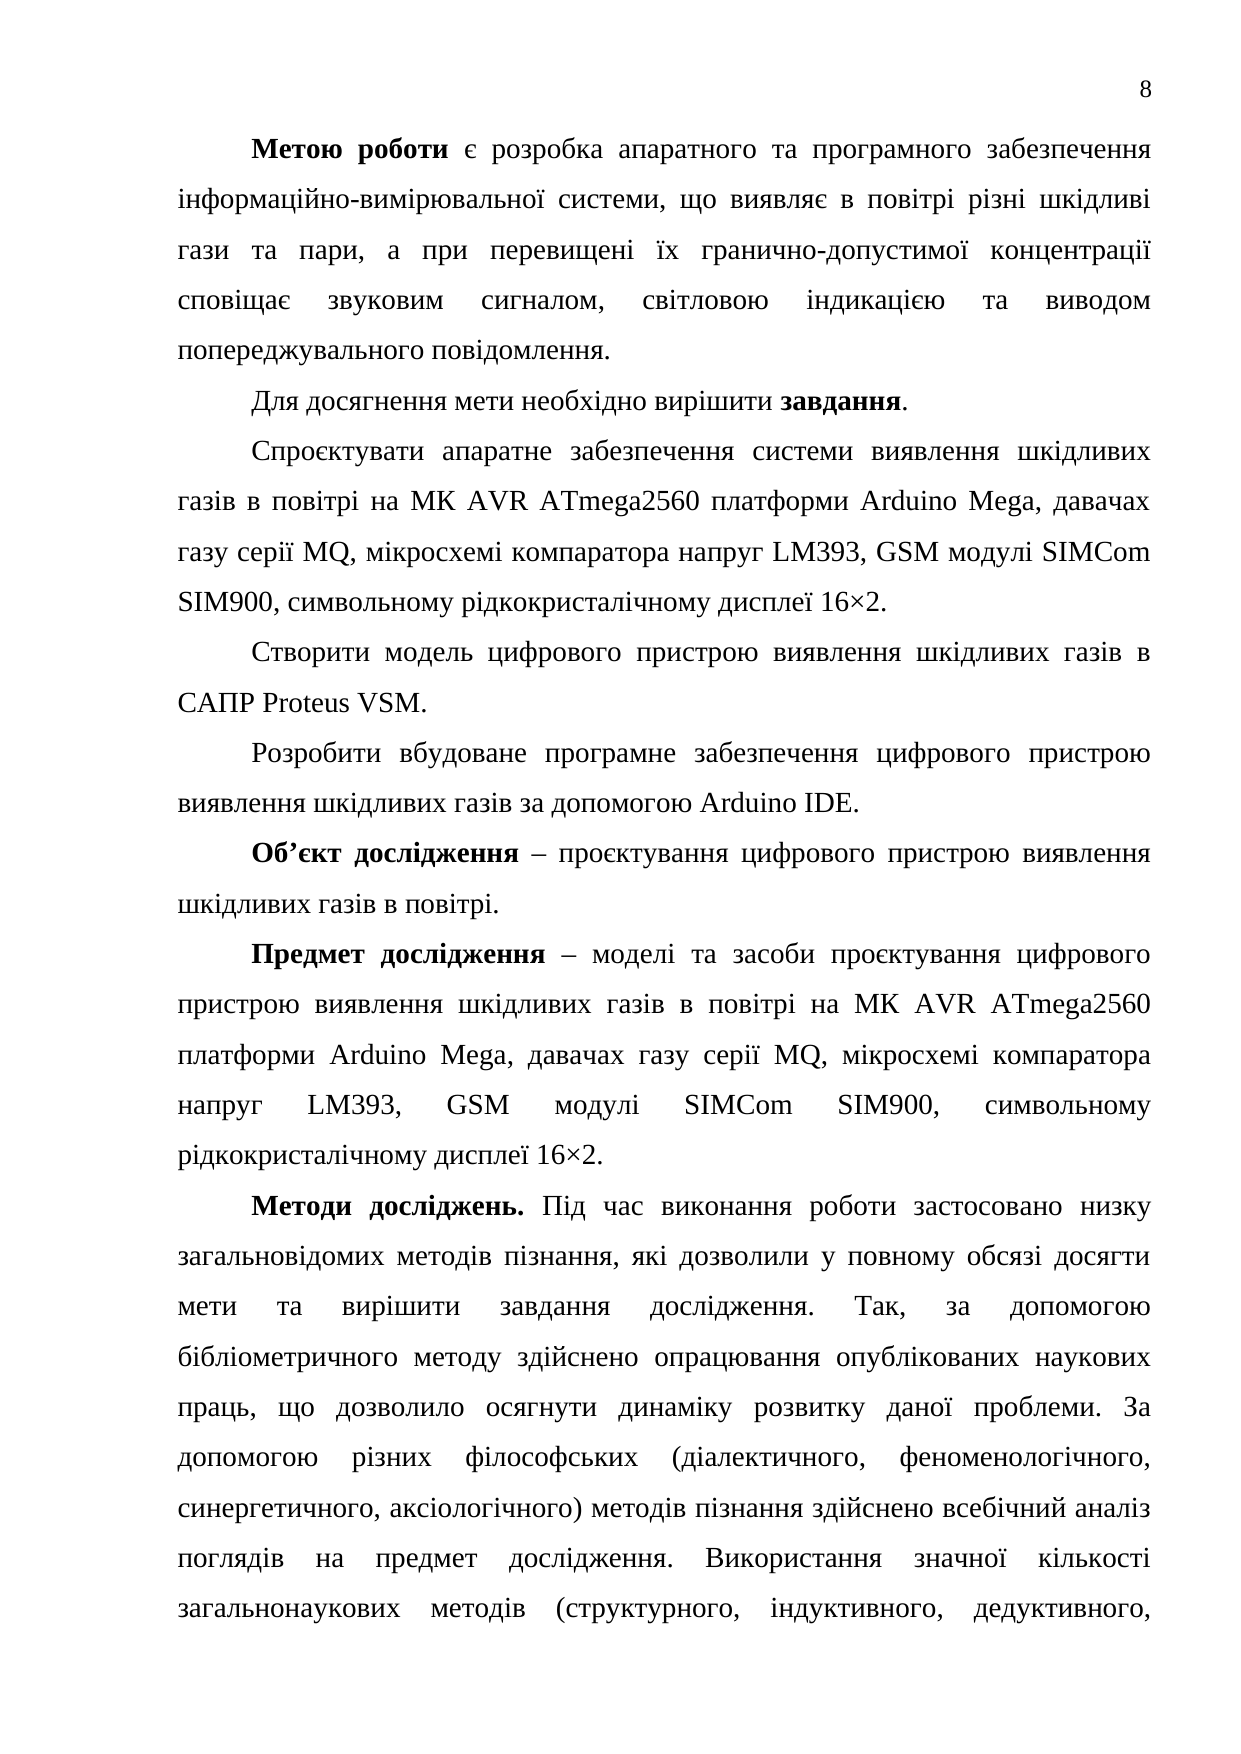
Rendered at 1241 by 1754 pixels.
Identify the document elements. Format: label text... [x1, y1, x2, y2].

text Методи досліджень. Під час виконання роботи застосовано низку загальновідомих методів пізнання, які дозволили у повному обсязі досягти мети та вирішити завдання дослідження. Так, за допомогою бібліометричного методу здійснено опрацювання опублікованих наукових праць, що дозволило осягнути динаміку розвитку даної проблеми. За допомогою різних філософських (діалектичного, феноменологічного, синергетичного, аксіологічного) методів пізнання здійснено всебічний аналіз поглядів на предмет дослідження. Використання значної кількості загальнонаукових методів (структурного, індуктивного, дедуктивного, [177, 1188, 1152, 1624]
text Створити модель цифрового пристрою виявлення шкідливих газів в САПР Proteus VSM. [177, 634, 1152, 718]
text Для досягнення мети необхідно вирішити завдання. [177, 383, 1152, 416]
text Об’єкт дослідження – проєктування цифрового пристрою виявлення шкідливих газів в повітрі. [177, 836, 1152, 919]
text Предмет дослідження – моделі та засоби проєктування цифрового пристрою виявлення шкідливих газів в повітрі на МК AVR ATmega2560 платформи Arduino Mega, давачах газу серії MQ, мікросхемі компаратора напруг LM393, GSM модулі SIMCom SIM900, символьному рідкокристалічному дисплеї 16×2. [177, 936, 1152, 1171]
text Метою роботи є розробка апаратного та програмного забезпечення інформаційно-вимірювальної системи, що виявляє в повітрі різні шкідливі гази та пари, а при перевищені їх гранично-допустимої концентрації сповіщає звуковим сигналом, світловою індикацією та виводом попереджувального повідомлення. [177, 131, 1152, 366]
text Спроєктувати апаратне забезпечення системи виявлення шкідливих газів в повітрі на МК AVR ATmega2560 платформи Arduino Mega, давачах газу серії MQ, мікросхемі компаратора напруг LM393, GSM модулі SIMCom SIM900, символьному рідкокристалічному дисплеї 16×2. [177, 433, 1152, 618]
text Розробити вбудоване програмне забезпечення цифрового пристрою виявлення шкідливих газів за допомогою Arduino IDE. [177, 735, 1152, 819]
